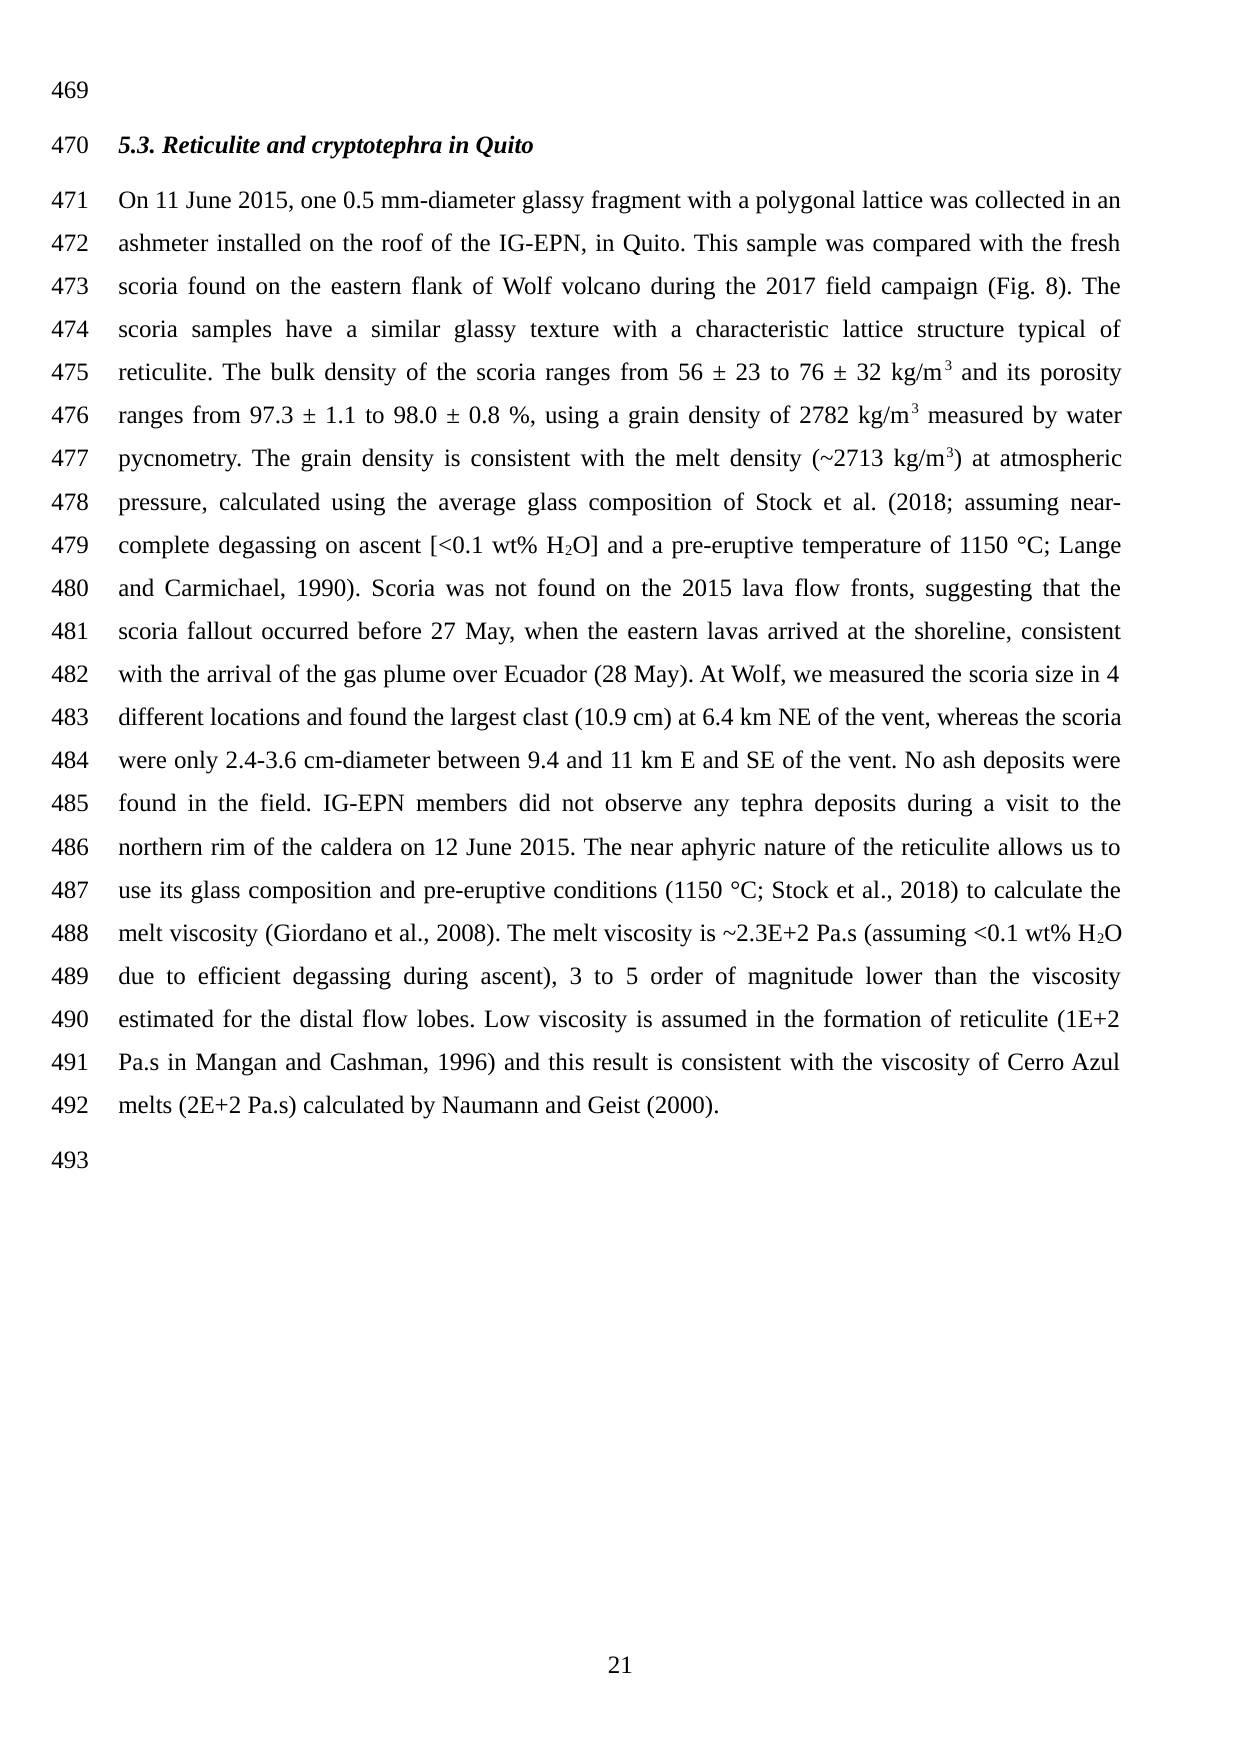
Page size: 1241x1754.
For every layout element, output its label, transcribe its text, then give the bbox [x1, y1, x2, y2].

text On 11 June 2015, one 0.5 mm-diameter glassy fragment with a polygonal lattice was collected in an ashmeter installed on the roof of the IG-EPN, in Quito. This sample was compared with the fresh scoria found on the eastern flank of Wolf volcano during the 2017 field campaign (Fig. 8). The scoria samples have a similar glassy texture with a characteristic lattice structure typical of reticulite. The bulk density of the scoria ranges from 56 ± 23 to 76 ± 32 kg/m3 and its porosity ranges from 97.3 ± 1.1 to 98.0 ± 0.8 %, using a grain density of 2782 kg/m3 measured by water pycnometry. The grain density is consistent with the melt density (~2713 kg/m3) at atmospheric pressure, calculated using the average glass composition of Stock et al. (2018; assuming near-complete degassing on ascent [<0.1 wt% H2O] and a pre-eruptive temperature of 1150 °C; Lange and Carmichael, 1990). Scoria was not found on the 2015 lava flow fronts, suggesting that the scoria fallout occurred before 27 May, when the eastern lavas arrived at the shoreline, consistent with the arrival of the gas plume over Ecuador (28 May). At Wolf, we measured the scoria size in 4 different locations and found the largest clast (10.9 cm) at 6.4 km NE of the vent, whereas the scoria were only 2.4-3.6 cm-diameter between 9.4 and 11 km E and SE of the vent. No ash deposits were found in the field. IG-EPN members did not observe any tephra deposits during a visit to the northern rim of the caldera on 12 June 2015. The near aphyric nature of the reticulite allows us to use its glass composition and pre-eruptive conditions (1150 °C; Stock et al., 2018) to calculate the melt viscosity (Giordano et al., 2008). The melt viscosity is ~2.3E+2 Pa.s (assuming <0.1 wt% H2O due to efficient degassing during ascent), 3 to 5 order of magnitude lower than the viscosity estimated for the distal flow lobes. Low viscosity is assumed in the formation of reticulite (1E+2 Pa.s in Mangan and Cashman, 1996) and this result is consistent with the viscosity of Cerro Azul melts (2E+2 Pa.s) calculated by Naumann and Geist (2000). [118, 185, 1122, 1119]
text 5.3. Reticulite and cryptotephra in Quito [118, 130, 1122, 159]
